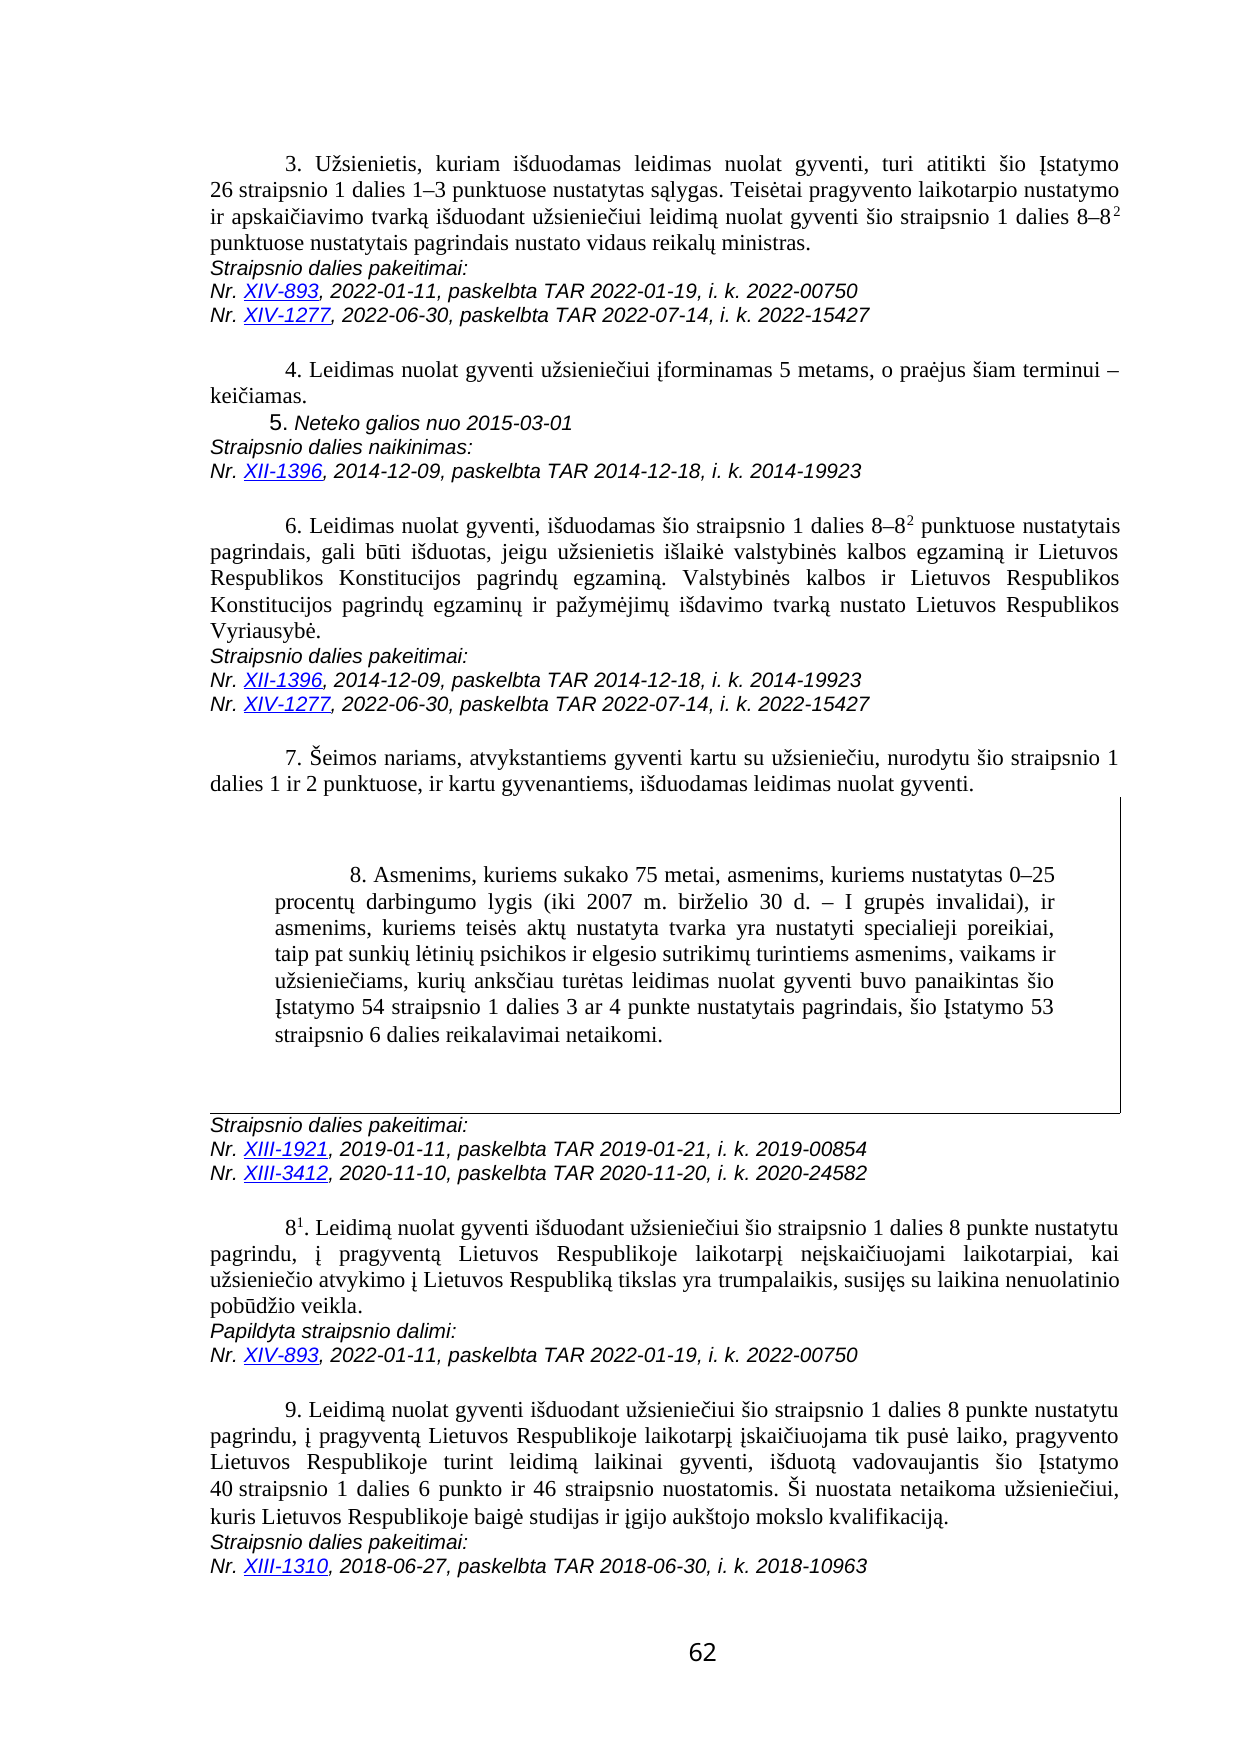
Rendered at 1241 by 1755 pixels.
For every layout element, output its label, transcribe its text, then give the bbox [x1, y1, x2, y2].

text Straipsnio dalies pakeitimai: [210, 1113, 1120, 1137]
text Straipsnio dalies pakeitimai: [210, 255, 1120, 279]
text Nr. XIII-1921, 2019-01-11, paskelbta TAR 2019-01-21, i. k. 2019-00854 [210, 1137, 1120, 1161]
text Nr. XIV-893, 2022-01-11, paskelbta TAR 2022-01-19, i. k. 2022-00750 [210, 1343, 1120, 1367]
text Straipsnio dalies pakeitimai: [210, 1530, 1120, 1554]
text Papildyta straipsnio dalimi: [210, 1319, 1120, 1343]
text Nr. XIII-3412, 2020-11-10, paskelbta TAR 2020-11-20, i. k. 2020-24582 [210, 1161, 1120, 1185]
text 3. Užsienietis, kuriam išduodamas leidimas nuolat gyventi, turi atitikti šio Įstatymo 26 straipsnio 1 dalies 1–3 punktuose nustatytas sąlygas. Teisėtai pragyvento laikotarpio nustatymo ir apskaičiavimo tvarką išduodant užsieniečiui leidimą nuolat gyventi šio straipsnio 1 dalies 8–82 punktuose nustatytais pagrindais nustato vidaus reikalų ministras. [210, 150, 1120, 255]
text Nr. XIV-1277, 2022-06-30, paskelbta TAR 2022-07-14, i. k. 2022-15427 [210, 303, 1120, 327]
text 7. Šeimos nariams, atvykstantiems gyventi kartu su užsieniečiu, nurodytu šio straipsnio 1 dalies 1 ir 2 punktuose, ir kartu gyvenantiems, išduodamas leidimas nuolat gyventi. [210, 744, 1120, 797]
text Straipsnio dalies pakeitimai: [210, 643, 1120, 667]
text Nr. XIV-893, 2022-01-11, paskelbta TAR 2022-01-19, i. k. 2022-00750 [210, 279, 1120, 303]
text Nr. XIII-1310, 2018-06-27, paskelbta TAR 2018-06-30, i. k. 2018-10963 [210, 1554, 1120, 1578]
text 81. Leidimą nuolat gyventi išduodant užsieniečiui šio straipsnio 1 dalies 8 punkte nustatytu pagrindu, į pragyventą Lietuvos Respublikoje laikotarpį neįskaičiuojami laikotarpiai, kai užsieniečio atvykimo į Lietuvos Respubliką tikslas yra trumpalaikis, susijęs su laikina nenuolatinio pobūdžio veikla. [210, 1213, 1120, 1319]
text 5. Neteko galios nuo 2015-03-01 [210, 409, 1120, 435]
text 8. Asmenims, kuriems sukako 75 metai, asmenims, kuriems nustatytas 0–25 procentų darbingumo lygis (iki 2007 m. birželio 30 d. – I grupės invalidai), ir asmenims, kuriems teisės aktų nustatyta tvarka yra nustatyti specialieji poreikiai, taip pat sunkių lėtinių psichikos ir elgesio sutrikimų turintiems asmenims, vaikams ir užsieniečiams, kurių anksčiau turėtas leidimas nuolat gyventi buvo panaikintas šio Įstatymo 54 straipsnio 1 dalies 3 ar 4 punkte nustatytais pagrindais, šio Įstatymo 53 straipsnio 6 dalies reikalavimai netaikomi. [210, 797, 1120, 1113]
text Straipsnio dalies naikinimas: [210, 435, 1120, 459]
text Nr. XIV-1277, 2022-06-30, paskelbta TAR 2022-07-14, i. k. 2022-15427 [210, 691, 1120, 715]
text Nr. XII-1396, 2014-12-09, paskelbta TAR 2014-12-18, i. k. 2014-19923 [210, 459, 1120, 483]
text 4. Leidimas nuolat gyventi užsieniečiui įforminamas 5 metams, o praėjus šiam terminui – keičiamas. [210, 356, 1120, 409]
text 6. Leidimas nuolat gyventi, išduodamas šio straipsnio 1 dalies 8–82 punktuose nustatytais pagrindais, gali būti išduotas, jeigu užsienietis išlaikė valstybinės kalbos egzaminą ir Lietuvos Respublikos Konstitucijos pagrindų egzaminą. Valstybinės kalbos ir Lietuvos Respublikos Konstitucijos pagrindų egzaminų ir pažymėjimų išdavimo tvarką nustato Lietuvos Respublikos Vyriausybė. [210, 512, 1120, 643]
text 9. Leidimą nuolat gyventi išduodant užsieniečiui šio straipsnio 1 dalies 8 punkte nustatytu pagrindu, į pragyventą Lietuvos Respublikoje laikotarpį įskaičiuojama tik pusė laiko, pragyvento Lietuvos Respublikoje turint leidimą laikinai gyventi, išduotą vadovaujantis šio Įstatymo 40 straipsnio 1 dalies 6 punkto ir 46 straipsnio nuostatomis. Ši nuostata netaikoma užsieniečiui, kuris Lietuvos Respublikoje baigė studijas ir įgijo aukštojo mokslo kvalifikaciją. [210, 1396, 1120, 1530]
text Nr. XII-1396, 2014-12-09, paskelbta TAR 2014-12-18, i. k. 2014-19923 [210, 667, 1120, 691]
